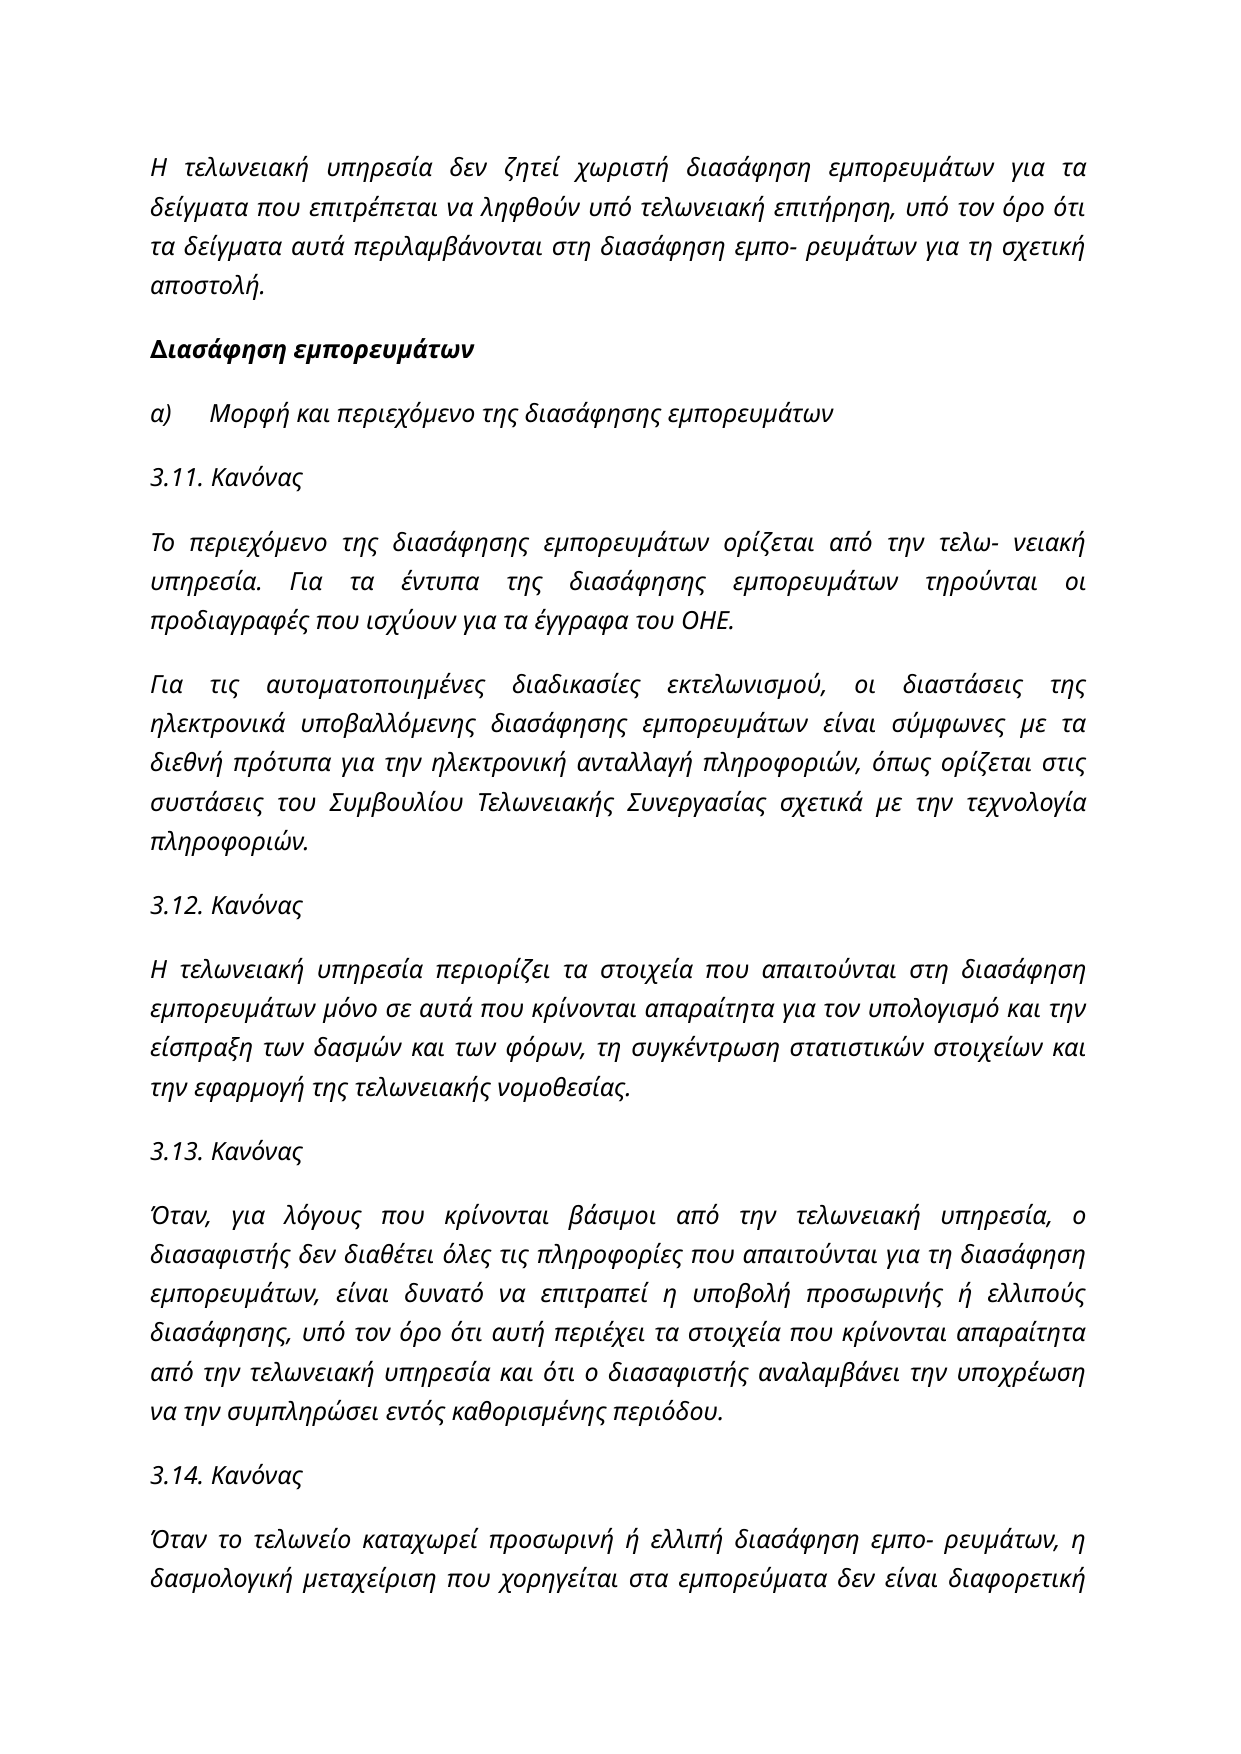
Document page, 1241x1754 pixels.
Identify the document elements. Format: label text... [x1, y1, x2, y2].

text Όταν το τελωνείο καταχωρεί προσωρινή ή ελλιπή διασάφηση εµπο- ρευµάτων, η δασµολογική µεταχείριση που χορηγείται στα εµπορεύµατα δεν είναι διαφορετική [150, 1522, 1090, 1595]
text 3.12. Κανόνας [150, 887, 1090, 922]
text Η τελωνειακή υπηρεσία περιορίζει τα στοιχεία που απαιτούνται στη διασάφηση εµπορευµάτων µόνο σε αυτά που κρίνονται απαραίτητα για τον υπολογισµό και την είσπραξη των δασµών και των φόρων, τη συγκέντρωση στατιστικών στοιχείων και την εφαρµογή της τελωνειακής νοµοθεσίας. [150, 952, 1090, 1103]
text ∆ιασάφηση εµπορευµάτων [150, 332, 1090, 366]
text Το περιεχόµενο της διασάφησης εµπορευµάτων ορίζεται από την τελω- νειακή υπηρεσία. Για τα έντυπα της διασάφησης εµπορευµάτων τηρούνται οι προδιαγραφές που ισχύουν για τα έγγραφα του ΟΗΕ. [150, 524, 1090, 637]
text 3.11. Κανόνας [150, 460, 1090, 494]
text Όταν, για λόγους που κρίνονται βάσιµοι από την τελωνειακή υπηρεσία, ο διασαφιστής δεν διαθέτει όλες τις πληροφορίες που απαιτούνται για τη διασάφηση εµπορευµάτων, είναι δυνατό να επιτραπεί η υποβολή προσωρινής ή ελλιπούς διασάφησης, υπό τον όρο ότι αυτή περιέχει τα στοιχεία που κρίνονται απαραίτητα από την τελωνειακή υπηρεσία και ότι ο διασαφιστής αναλαµβάνει την υποχρέωση να την συµπληρώσει εντός καθορισµένης περιόδου. [150, 1197, 1090, 1427]
text Για τις αυτοµατοποιηµένες διαδικασίες εκτελωνισµού, οι διαστάσεις της ηλεκτρονικά υποβαλλόµενης διασάφησης εµπορευµάτων είναι σύµφωνες µε τα διεθνή πρότυπα για την ηλεκτρονική ανταλλαγή πληροφοριών, όπως ορίζεται στις συστάσεις του Συµβουλίου Τελωνειακής Συνεργασίας σχετικά µε την τεχνολογία πληροφοριών. [150, 667, 1090, 857]
text 3.14. Κανόνας [150, 1457, 1090, 1492]
list α) Μορφή και περιεχόµενο της διασάφησης εµπορευµάτων [150, 396, 1090, 430]
text 3.13. Κανόνας [150, 1133, 1090, 1167]
text Η τελωνειακή υπηρεσία δεν ζητεί χωριστή διασάφηση εµπορευµάτων για τα δείγµατα που επιτρέπεται να ληφθούν υπό τελωνειακή επιτήρηση, υπό τον όρο ότι τα δείγµατα αυτά περιλαµβάνονται στη διασάφηση εµπο- ρευµάτων για τη σχετική αποστολή. [150, 150, 1090, 302]
